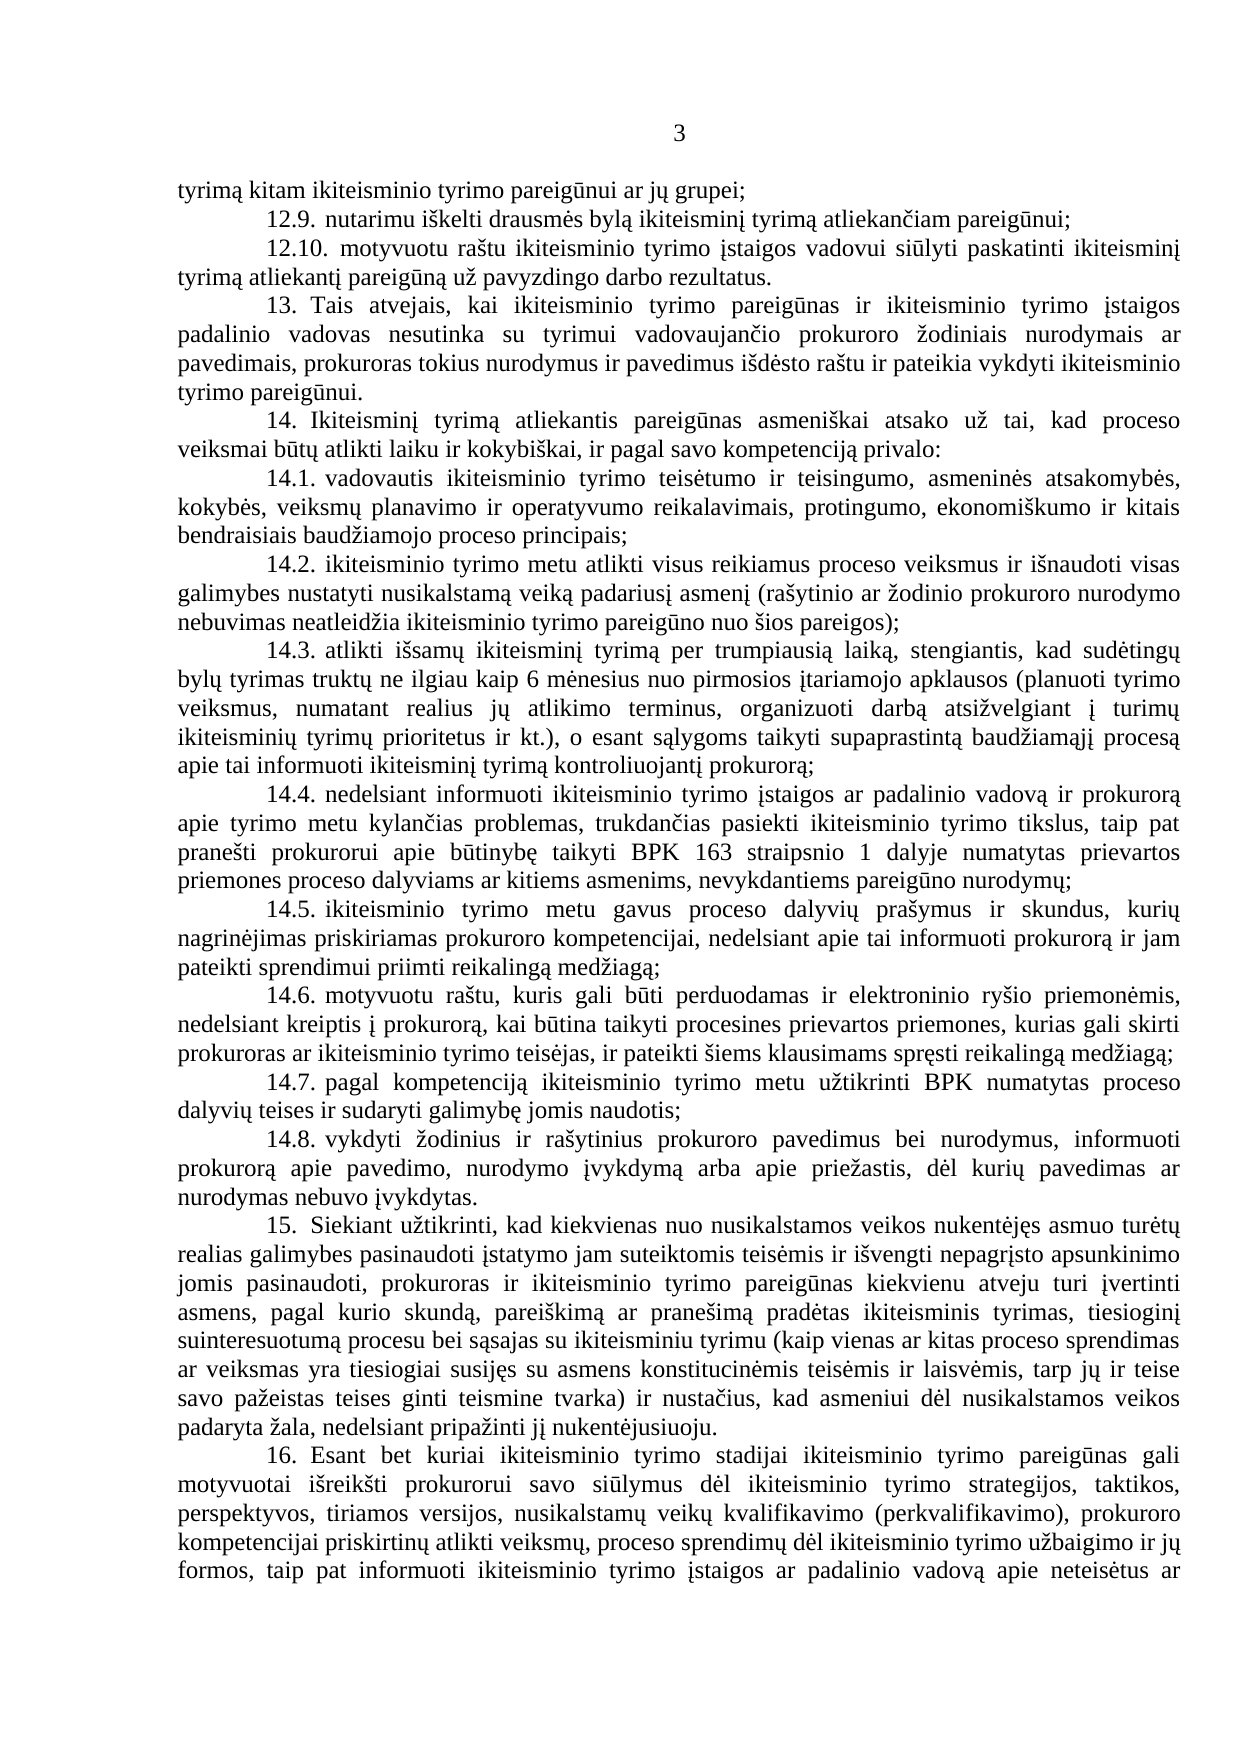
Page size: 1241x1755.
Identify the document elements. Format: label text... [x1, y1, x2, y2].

text 13. Tais atvejais, kai ikiteisminio tyrimo pareigūnas ir ikiteisminio tyrimo įstaigos padalinio vadovas nesutinka su tyrimui vadovaujančio prokuroro žodiniais nurodymais ar pavedimais, prokuroras tokius nurodymus ir pavedimus išdėsto raštu ir pateikia vykdyti ikiteisminio tyrimo pareigūnui. [177, 291, 1181, 406]
text 14.2. ikiteisminio tyrimo metu atlikti visus reikiamus proceso veiksmus ir išnaudoti visas galimybes nustatyti nusikalstamą veiką padariusį asmenį (rašytinio ar žodinio prokuroro nurodymo nebuvimas neatleidžia ikiteisminio tyrimo pareigūno nuo šios pareigos); [177, 549, 1181, 636]
text 12.10. motyvuotu raštu ikiteisminio tyrimo įstaigos vadovui siūlyti paskatinti ikiteisminį tyrimą atliekantį pareigūną už pavyzdingo darbo rezultatus. [177, 233, 1181, 291]
text 16. Esant bet kuriai ikiteisminio tyrimo stadijai ikiteisminio tyrimo pareigūnas gali motyvuotai išreikšti prokurorui savo siūlymus dėl ikiteisminio tyrimo strategijos, taktikos, perspektyvos, tiriamos versijos, nusikalstamų veikų kvalifikavimo (perkvalifikavimo), prokuroro kompetencijai priskirtinų atlikti veiksmų, proceso sprendimų dėl ikiteisminio tyrimo užbaigimo ir jų formos, taip pat informuoti ikiteisminio tyrimo įstaigos ar padalinio vadovą apie neteisėtus ar [177, 1441, 1181, 1584]
text 14.5. ikiteisminio tyrimo metu gavus proceso dalyvių prašymus ir skundus, kurių nagrinėjimas priskiriamas prokuroro kompetencijai, nedelsiant apie tai informuoti prokurorą ir jam pateikti sprendimui priimti reikalingą medžiagą; [177, 894, 1181, 981]
text 14.7. pagal kompetenciją ikiteisminio tyrimo metu užtikrinti BPK numatytas proceso dalyvių teises ir sudaryti galimybę jomis naudotis; [177, 1067, 1181, 1124]
text 14.3. atlikti išsamų ikiteisminį tyrimą per trumpiausią laiką, stengiantis, kad sudėtingų bylų tyrimas truktų ne ilgiau kaip 6 mėnesius nuo pirmosios įtariamojo apklausos (planuoti tyrimo veiksmus, numatant realius jų atlikimo terminus, organizuoti darbą atsižvelgiant į turimų ikiteisminių tyrimų prioritetus ir kt.), o esant sąlygoms taikyti supaprastintą baudžiamąjį procesą apie tai informuoti ikiteisminį tyrimą kontroliuojantį prokurorą; [177, 636, 1181, 779]
text 14. Ikiteisminį tyrimą atliekantis pareigūnas asmeniškai atsako už tai, kad proceso veiksmai būtų atlikti laiku ir kokybiškai, ir pagal savo kompetenciją privalo: [177, 406, 1181, 463]
text 12.9. nutarimu iškelti drausmės bylą ikiteisminį tyrimą atliekančiam pareigūnui; [177, 204, 1181, 233]
text 15. Siekiant užtikrinti, kad kiekvienas nuo nusikalstamos veikos nukentėjęs asmuo turėtų realias galimybes pasinaudoti įstatymo jam suteiktomis teisėmis ir išvengti nepagrįsto apsunkinimo jomis pasinaudoti, prokuroras ir ikiteisminio tyrimo pareigūnas kiekvienu atveju turi įvertinti asmens, pagal kurio skundą, pareiškimą ar pranešimą pradėtas ikiteisminis tyrimas, tiesioginį suinteresuotumą procesu bei sąsajas su ikiteisminiu tyrimu (kaip vienas ar kitas proceso sprendimas ar veiksmas yra tiesiogiai susijęs su asmens konstitucinėmis teisėmis ir laisvėmis, tarp jų ir teise savo pažeistas teises ginti teismine tvarka) ir nustačius, kad asmeniui dėl nusikalstamos veikos padaryta žala, nedelsiant pripažinti jį nukentėjusiuoju. [177, 1211, 1181, 1441]
text 14.6. motyvuotu raštu, kuris gali būti perduodamas ir elektroninio ryšio priemonėmis, nedelsiant kreiptis į prokurorą, kai būtina taikyti procesines prievartos priemones, kurias gali skirti prokuroras ar ikiteisminio tyrimo teisėjas, ir pateikti šiems klausimams spręsti reikalingą medžiagą; [177, 981, 1181, 1067]
text 14.8. vykdyti žodinius ir rašytinius prokuroro pavedimus bei nurodymus, informuoti prokurorą apie pavedimo, nurodymo įvykdymą arba apie priežastis, dėl kurių pavedimas ar nurodymas nebuvo įvykdytas. [177, 1124, 1181, 1211]
text tyrimą kitam ikiteisminio tyrimo pareigūnui ar jų grupei; [177, 176, 1181, 204]
text 14.1. vadovautis ikiteisminio tyrimo teisėtumo ir teisingumo, asmeninės atsakomybės, kokybės, veiksmų planavimo ir operatyvumo reikalavimais, protingumo, ekonomiškumo ir kitais bendraisiais baudžiamojo proceso principais; [177, 463, 1181, 549]
text 14.4. nedelsiant informuoti ikiteisminio tyrimo įstaigos ar padalinio vadovą ir prokurorą apie tyrimo metu kylančias problemas, trukdančias pasiekti ikiteisminio tyrimo tikslus, taip pat pranešti prokurorui apie būtinybę taikyti BPK 163 straipsnio 1 dalyje numatytas prievartos priemones proceso dalyviams ar kitiems asmenims, nevykdantiems pareigūno nurodymų; [177, 779, 1181, 894]
